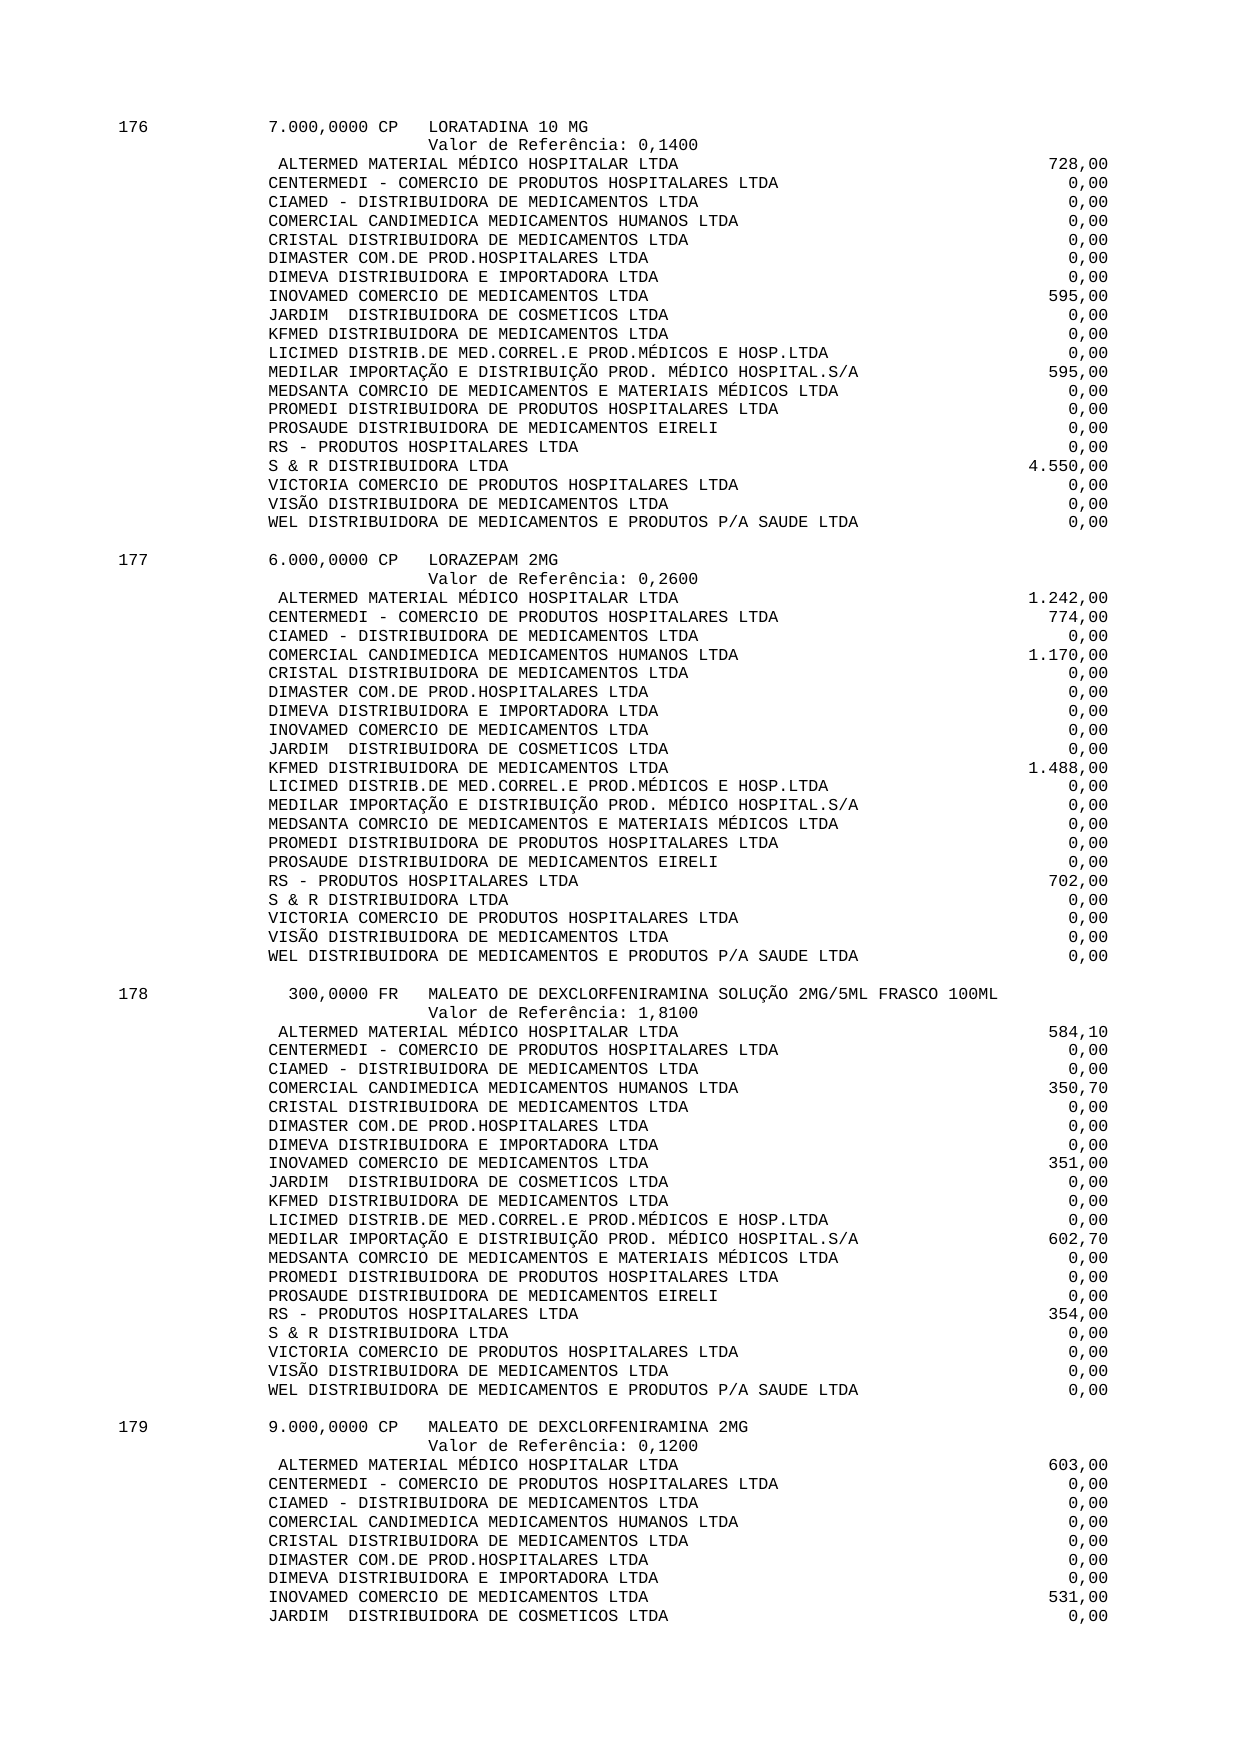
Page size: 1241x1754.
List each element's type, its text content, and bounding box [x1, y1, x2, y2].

text 176 7.000,0000 CP LORATADINA 10 MG Valor de Referência: 0,1400 ALTERMED MATERIAL MÉDICO HOSPITALAR LTDA 728,00 CENTERMEDI - COMERCIO DE PRODUTOS HOSPITALARES LTDA 0,00 CIAMED - DISTRIBUIDORA DE MEDICAMENTOS LTDA 0,00 COMERCIAL CANDIMEDICA MEDICAMENTOS HUMANOS LTDA 0,00 CRISTAL DISTRIBUIDORA DE MEDICAMENTOS LTDA 0,00 DIMASTER COM.DE PROD.HOSPITALARES LTDA 0,00 DIMEVA DISTRIBUIDORA E IMPORTADORA LTDA 0,00 INOVAMED COMERCIO DE MEDICAMENTOS LTDA 595,00 JARDIM DISTRIBUIDORA DE COSMETICOS LTDA 0,00 KFMED DISTRIBUIDORA DE MEDICAMENTOS LTDA 0,00 LICIMED DISTRIB.DE MED.CORREL.E PROD.MÉDICOS E HOSP.LTDA 0,00 MEDILAR IMPORTAÇÃO E DISTRIBUIÇÃO PROD. MÉDICO HOSPITAL.S/A 595,00 MEDSANTA COMRCIO DE MEDICAMENTOS E MATERIAIS MÉDICOS LTDA 0,00 PROMEDI DISTRIBUIDORA DE PRODUTOS HOSPITALARES LTDA 0,00 PROSAUDE DISTRIBUIDORA DE MEDICAMENTOS EIRELI 0,00 RS - PRODUTOS HOSPITALARES LTDA 0,00 S & R DISTRIBUIDORA LTDA 4.550,00 VICTORIA COMERCIO DE PRODUTOS HOSPITALARES LTDA 0,00 VISÃO DISTRIBUIDORA DE MEDICAMENTOS LTDA 0,00 WEL DISTRIBUIDORA DE MEDICAMENTOS E PRODUTOS P/A SAUDE LTDA 0,00 177 6.000,0000 CP LORAZEPAM 2MG Valor de Referência: 0,2600 ALTERMED MATERIAL MÉDICO HOSPITALAR LTDA 1.242,00 CENTERMEDI - COMERCIO DE PRODUTOS HOSPITALARES LTDA 774,00 CIAMED - DISTRIBUIDORA DE MEDICAMENTOS LTDA 0,00 COMERCIAL CANDIMEDICA MEDICAMENTOS HUMANOS LTDA 1.170,00 CRISTAL DISTRIBUIDORA DE MEDICAMENTOS LTDA 0,00 DIMASTER COM.DE PROD.HOSPITALARES LTDA 0,00 DIMEVA DISTRIBUIDORA E IMPORTADORA LTDA 0,00 INOVAMED COMERCIO DE MEDICAMENTOS LTDA 0,00 JARDIM DISTRIBUIDORA DE COSMETICOS LTDA 0,00 KFMED DISTRIBUIDORA DE MEDICAMENTOS LTDA 1.488,00 LICIMED DISTRIB.DE MED.CORREL.E PROD.MÉDICOS E HOSP.LTDA 0,00 MEDILAR IMPORTAÇÃO E DISTRIBUIÇÃO PROD. MÉDICO HOSPITAL.S/A 0,00 MEDSANTA COMRCIO DE MEDICAMENTOS E MATERIAIS MÉDICOS LTDA 0,00 PROMEDI DISTRIBUIDORA DE PRODUTOS HOSPITALARES LTDA 0,00 PROSAUDE DISTRIBUIDORA DE MEDICAMENTOS EIRELI 0,00 RS - PRODUTOS HOSPITALARES LTDA 702,00 S & R DISTRIBUIDORA LTDA 0,00 VICTORIA COMERCIO DE PRODUTOS HOSPITALARES LTDA 0,00 VISÃO DISTRIBUIDORA DE MEDICAMENTOS LTDA 0,00 WEL DISTRIBUIDORA DE MEDICAMENTOS E PRODUTOS P/A SAUDE LTDA 0,00 178 300,0000 FR MALEATO DE DEXCLORFENIRAMINA SOLUÇÃO 2MG/5ML FRASCO 100ML Valor de Referência: 1,8100 ALTERMED MATERIAL MÉDICO HOSPITALAR LTDA 584,10 CENTERMEDI - COMERCIO DE PRODUTOS HOSPITALARES LTDA 0,00 CIAMED - DISTRIBUIDORA DE MEDICAMENTOS LTDA 0,00 COMERCIAL CANDIMEDICA MEDICAMENTOS HUMANOS LTDA 350,70 CRISTAL DISTRIBUIDORA DE MEDICAMENTOS LTDA 0,00 DIMASTER COM.DE PROD.HOSPITALARES LTDA 0,00 DIMEVA DISTRIBUIDORA E IMPORTADORA LTDA 0,00 INOVAMED COMERCIO DE MEDICAMENTOS LTDA 351,00 JARDIM DISTRIBUIDORA DE COSMETICOS LTDA 0,00 KFMED DISTRIBUIDORA DE MEDICAMENTOS LTDA 0,00 LICIMED DISTRIB.DE MED.CORREL.E PROD.MÉDICOS E HOSP.LTDA 0,00 MEDILAR IMPORTAÇÃO E DISTRIBUIÇÃO PROD. MÉDICO HOSPITAL.S/A 602,70 MEDSANTA COMRCIO DE MEDICAMENTOS E MATERIAIS MÉDICOS LTDA 0,00 PROMEDI DISTRIBUIDORA DE PRODUTOS HOSPITALARES LTDA 0,00 PROSAUDE DISTRIBUIDORA DE MEDICAMENTOS EIRELI 0,00 RS - PRODUTOS HOSPITALARES LTDA 354,00 S & R DISTRIBUIDORA LTDA 0,00 VICTORIA COMERCIO DE PRODUTOS HOSPITALARES LTDA 0,00 VISÃO DISTRIBUIDORA DE MEDICAMENTOS LTDA 0,00 WEL DISTRIBUIDORA DE MEDICAMENTOS E PRODUTOS P/A SAUDE LTDA 0,00 179 9.000,0000 CP MALEATO DE DEXCLORFENIRAMINA 2MG Valor de Referência: 0,1200 ALTERMED MATERIAL MÉDICO HOSPITALAR LTDA 603,00 CENTERMEDI - COMERCIO DE PRODUTOS HOSPITALARES LTDA 0,00 CIAMED - DISTRIBUIDORA DE MEDICAMENTOS LTDA 0,00 COMERCIAL CANDIMEDICA MEDICAMENTOS HUMANOS LTDA 0,00 CRISTAL DISTRIBUIDORA DE MEDICAMENTOS LTDA 0,00 DIMASTER COM.DE PROD.HOSPITALARES LTDA 0,00 DIMEVA DISTRIBUIDORA E IMPORTADORA LTDA 0,00 INOVAMED COMERCIO DE MEDICAMENTOS LTDA 531,00 JARDIM DISTRIBUIDORA DE COSMETICOS LTDA 0,00 [118, 118, 1122, 1626]
